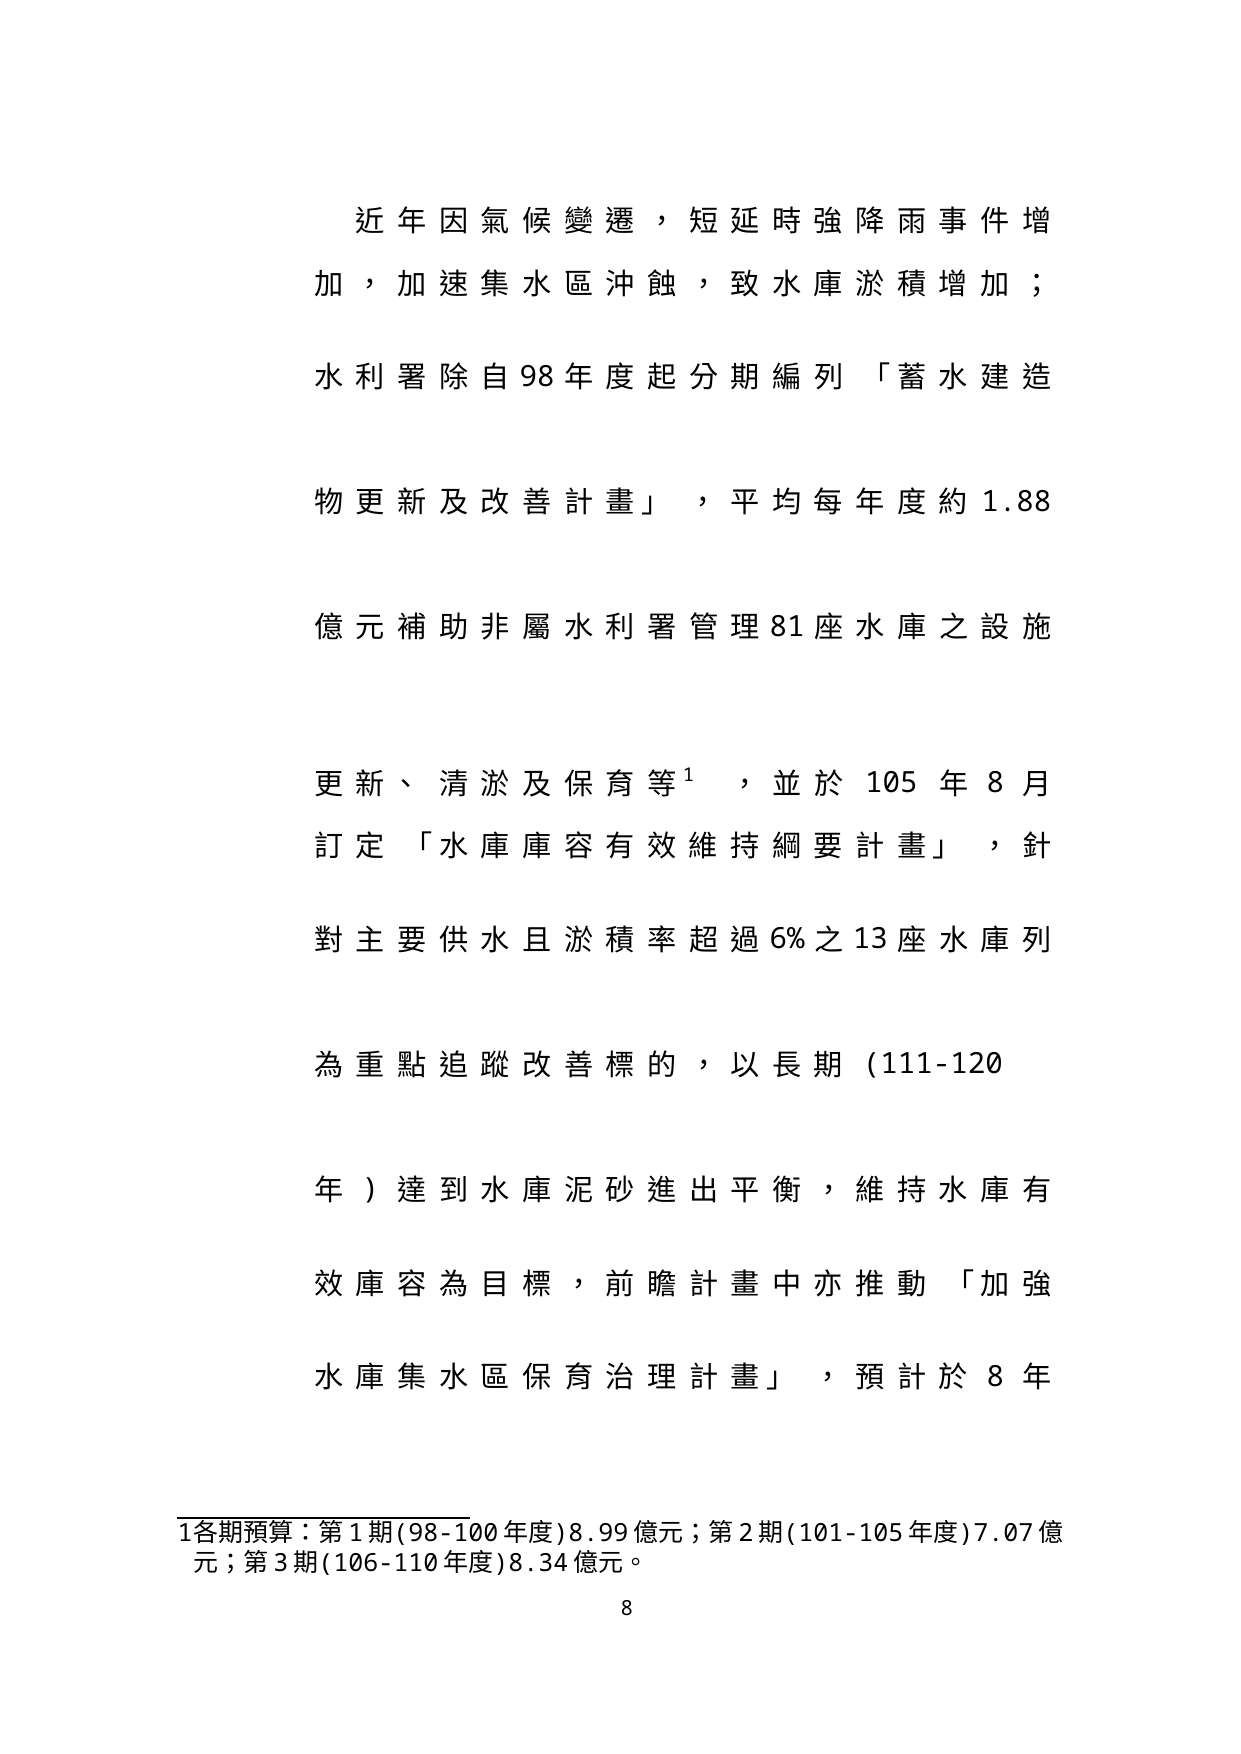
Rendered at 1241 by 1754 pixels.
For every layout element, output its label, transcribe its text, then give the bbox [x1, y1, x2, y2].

text 各期預算：第1期(98-100年度)8.99億元；第2期(101-105年度)7.07億元；第3期(106-110年度)8.34億元。 [177, 1518, 1063, 1577]
text 近年因氣候變遷，短延時強降雨事件增加，加速集水區沖蝕，致水庫淤積增加；水利署除自98年度起分期編列「蓄水建造物更新及改善計畫」，平均每年度約1.88億元補助非屬水利署管理81座水庫之設施更新、清淤及保育等，並於105年8月訂定「水庫庫容有效維持綱要計畫」，針對主要供水且淤積率超過6%之13座水庫列為重點追蹤改善標的，以長期(111-120年)達到水庫泥砂進出平衡，維持水庫有效庫容為目標，前瞻計畫中亦推動「加強水庫集水區保育治理計畫」，預計於8年內投入總經費120.97億元，辦理水庫集水區內崩塌地治理、植生保育及水質改善等。惟： [271, 177, 1058, 1427]
